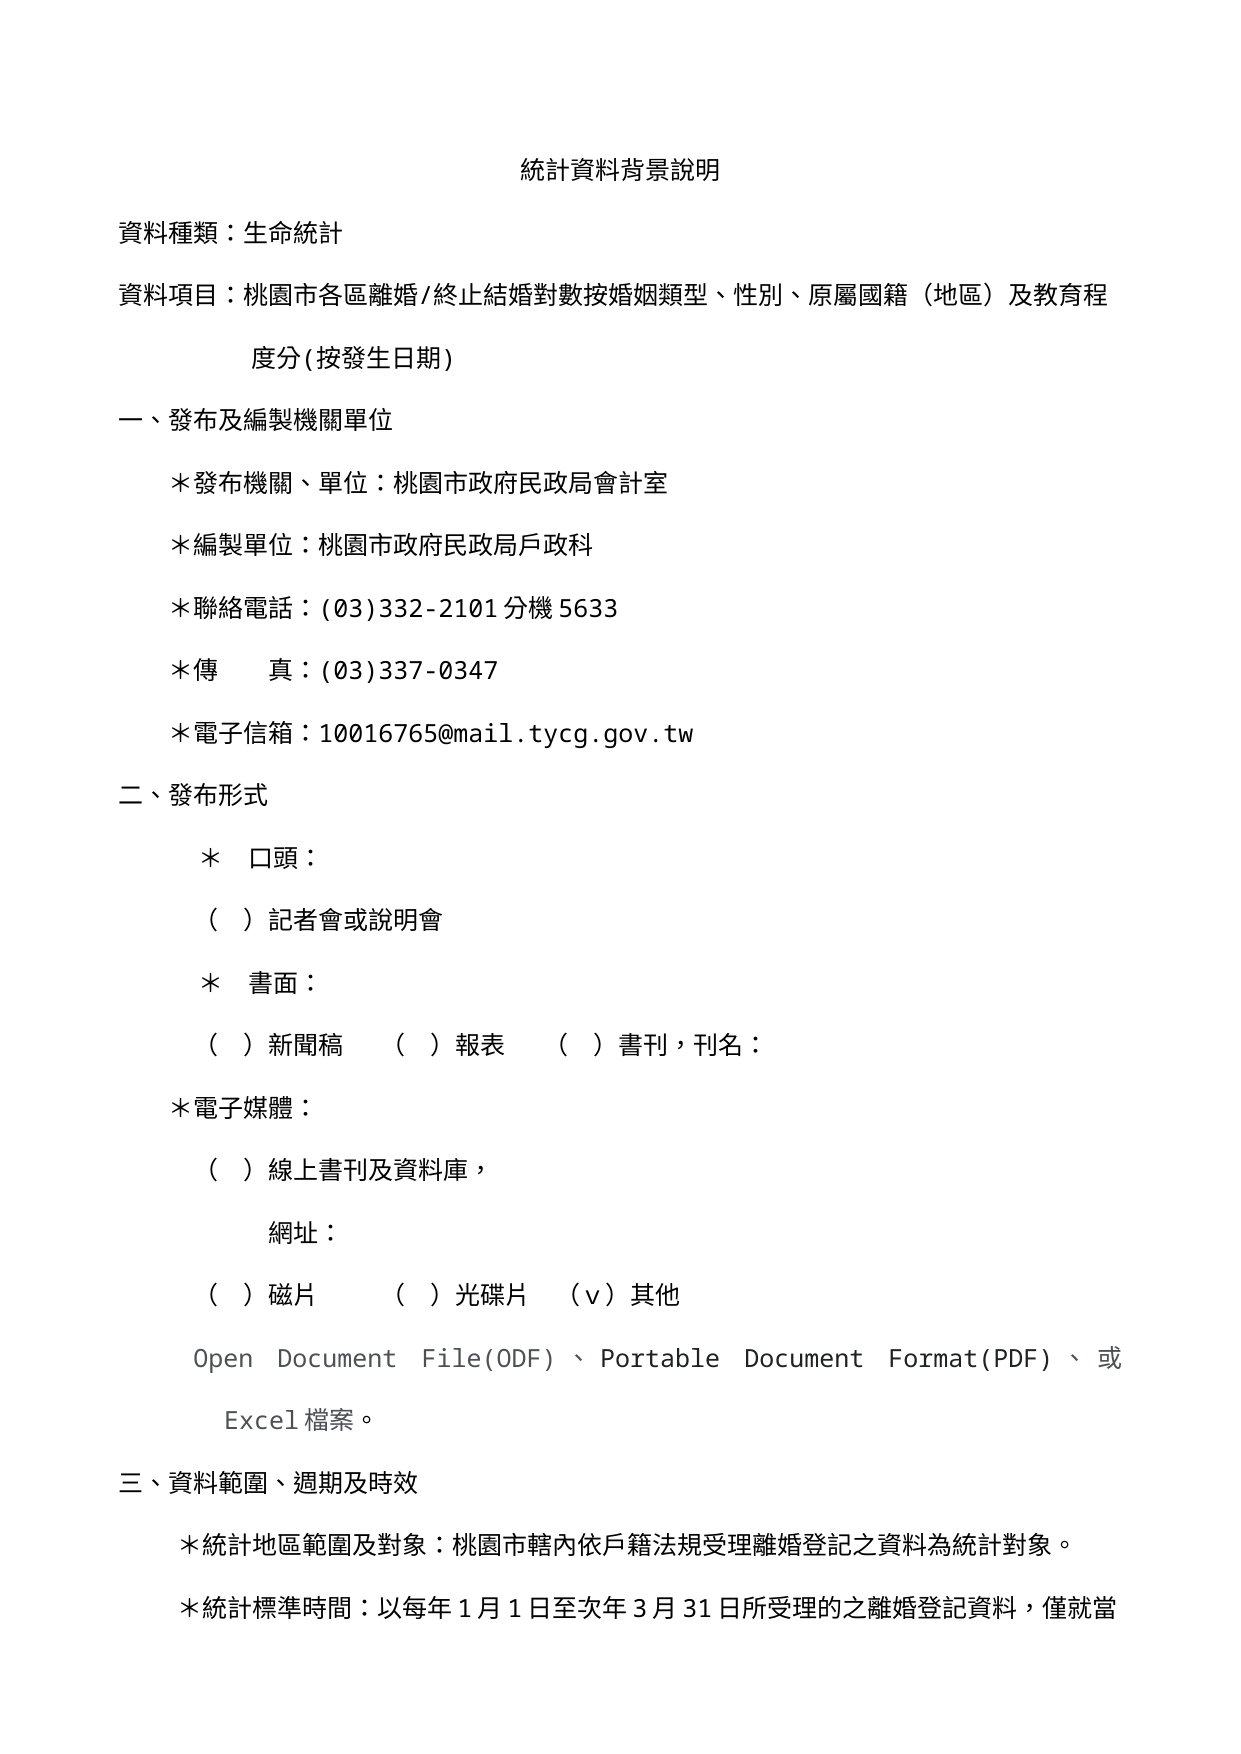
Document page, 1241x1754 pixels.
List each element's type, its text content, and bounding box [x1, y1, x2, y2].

text 二、發布形式 [118, 752, 1122, 814]
text 資料種類：生命統計 [118, 189, 1122, 252]
text 統計資料背景說明 [118, 127, 1122, 189]
text ＊統計標準時間：以每年1月1日至次年3月31日所受理的之離婚登記資料，僅就當 [177, 1564, 1122, 1627]
text （ ）記者會或說明會 [193, 877, 1122, 939]
text 資料項目：桃園市各區離婚/終止結婚對數按婚姻類型、性別、原屬國籍（地區）及教育程度分(按發生日期) [118, 252, 1122, 377]
text ＊統計地區範圍及對象：桃園市轄內依戶籍法規受理離婚登記之資料為統計對象。 [118, 1502, 1122, 1564]
text ＊電子媒體： [168, 1064, 1122, 1127]
text ＊電子信箱：10016765@mail.tycg.gov.tw [168, 689, 1122, 752]
text （ ）線上書刊及資料庫， [193, 1127, 1122, 1189]
text （ ）新聞稿 （ ）報表 （ ）書刊，刊名： [193, 1002, 1122, 1064]
text Open Document File(ODF)、Portable Document Format(PDF)、或Excel檔案。 [193, 1314, 1122, 1439]
text ＊編製單位：桃園市政府民政局戶政科 [168, 502, 1122, 564]
text 網址： [193, 1189, 1122, 1252]
text ＊傳 真：(03)337-0347 [168, 627, 1122, 689]
text 三、資料範圍、週期及時效 [118, 1439, 1122, 1502]
list 書面： [198, 939, 1122, 1002]
text ＊發布機關、單位：桃園市政府民政局會計室 [168, 439, 1122, 502]
list 口頭： [198, 814, 1122, 877]
text （ ）磁片 （ ）光碟片 （ｖ）其他 [193, 1252, 1122, 1314]
text 一、發布及編製機關單位 [118, 377, 1122, 439]
text ＊聯絡電話：(03)332-2101分機5633 [168, 564, 1122, 627]
